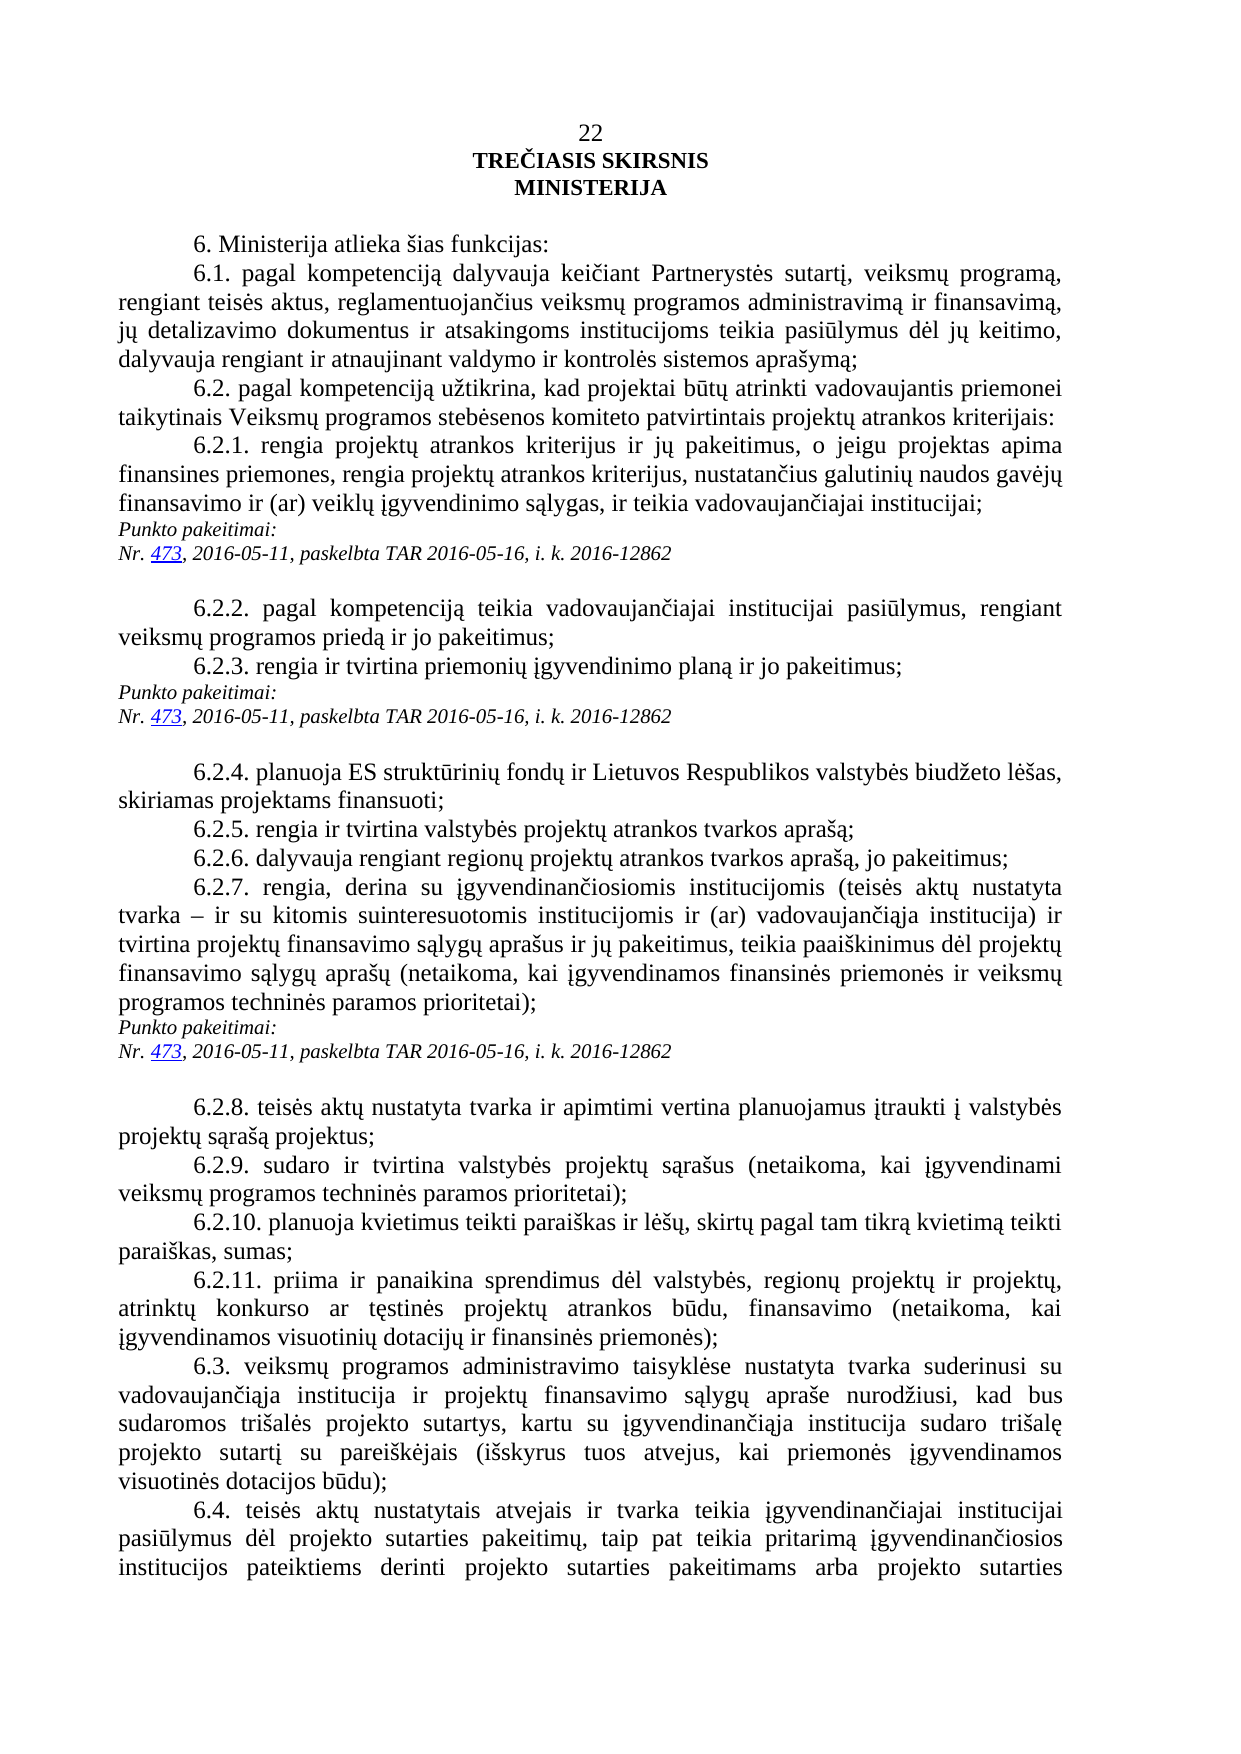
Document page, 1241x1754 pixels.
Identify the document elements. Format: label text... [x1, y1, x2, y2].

text 6.2.1. rengia projektų atrankos kriterijus ir jų pakeitimus, o jeigu projektas apima finansines priemones, rengia projektų atrankos kriterijus, nustatančius galutinių naudos gavėjų finansavimo ir (ar) veiklų įgyvendinimo sąlygas, ir teikia vadovaujančiajai institucijai; [118, 430, 1063, 517]
text 6.2.3. rengia ir tvirtina priemonių įgyvendinimo planą ir jo pakeitimus; [118, 651, 1063, 680]
text 6.2.5. rengia ir tvirtina valstybės projektų atrankos tvarkos aprašą; [118, 814, 1063, 843]
text 6.2.4. planuoja ES struktūrinių fondų ir Lietuvos Respublikos valstybės biudžeto lėšas, skiriamas projektams finansuoti; [118, 757, 1063, 814]
text 6. Ministerija atlieka šias funkcijas: [118, 229, 1063, 258]
text 6.2.10. planuoja kvietimus teikti paraiškas ir lėšų, skirtų pagal tam tikrą kvietimą teikti paraiškas, sumas; [118, 1207, 1063, 1265]
text Nr. 473, 2016-05-11, paskelbta TAR 2016-05-16, i. k. 2016-12862 [118, 1039, 1063, 1063]
text 6.4. teisės aktų nustatytais atvejais ir tvarka teikia įgyvendinančiajai institucijai pasiūlymus dėl projekto sutarties pakeitimų, taip pat teikia pritarimą įgyvendinančiosios institucijos pateiktiems derinti projekto sutarties pakeitimams arba projekto sutarties [118, 1495, 1063, 1581]
text 6.2.2. pagal kompetenciją teikia vadovaujančiajai institucijai pasiūlymus, rengiant veiksmų programos priedą ir jo pakeitimus; [118, 593, 1063, 651]
text TREČIASIS SKIRSNIS [118, 148, 1063, 174]
text 6.2. pagal kompetenciją užtikrina, kad projektai būtų atrinkti vadovaujantis priemonei taikytinais Veiksmų programos stebėsenos komiteto patvirtintais projektų atrankos kriterijais: [118, 373, 1063, 430]
text Punkto pakeitimai: [118, 1015, 1063, 1039]
text 6.3. veiksmų programos administravimo taisyklėse nustatyta tvarka suderinusi su vadovaujančiąja institucija ir projektų finansavimo sąlygų apraše nurodžiusi, kad bus sudaromos trišalės projekto sutartys, kartu su įgyvendinančiąja institucija sudaro trišalę projekto sutartį su pareiškėjais (išskyrus tuos atvejus, kai priemonės įgyvendinamos visuotinės dotacijos būdu); [118, 1351, 1063, 1495]
text 6.2.6. dalyvauja rengiant regionų projektų atrankos tvarkos aprašą, jo pakeitimus; [118, 843, 1063, 872]
text 6.2.9. sudaro ir tvirtina valstybės projektų sąrašus (netaikoma, kai įgyvendinami veiksmų programos techninės paramos prioritetai); [118, 1150, 1063, 1207]
text MINISTERIJA [118, 174, 1063, 200]
text Nr. 473, 2016-05-11, paskelbta TAR 2016-05-16, i. k. 2016-12862 [118, 704, 1063, 728]
text 6.2.8. teisės aktų nustatyta tvarka ir apimtimi vertina planuojamus įtraukti į valstybės projektų sąrašą projektus; [118, 1092, 1063, 1150]
text 6.2.11. priima ir panaikina sprendimus dėl valstybės, regionų projektų ir projektų, atrinktų konkurso ar tęstinės projektų atrankos būdu, finansavimo (netaikoma, kai įgyvendinamos visuotinių dotacijų ir finansinės priemonės); [118, 1265, 1063, 1351]
text Punkto pakeitimai: [118, 517, 1063, 541]
text 6.1. pagal kompetenciją dalyvauja keičiant Partnerystės sutartį, veiksmų programą, rengiant teisės aktus, reglamentuojančius veiksmų programos administravimą ir finansavimą, jų detalizavimo dokumentus ir atsakingoms institucijoms teikia pasiūlymus dėl jų keitimo, dalyvauja rengiant ir atnaujinant valdymo ir kontrolės sistemos aprašymą; [118, 258, 1063, 373]
text 6.2.7. rengia, derina su įgyvendinančiosiomis institucijomis (teisės aktų nustatyta tvarka – ir su kitomis suinteresuotomis institucijomis ir (ar) vadovaujančiąja institucija) ir tvirtina projektų finansavimo sąlygų aprašus ir jų pakeitimus, teikia paaiškinimus dėl projektų finansavimo sąlygų aprašų (netaikoma, kai įgyvendinamos finansinės priemonės ir veiksmų programos techninės paramos prioritetai); [118, 872, 1063, 1015]
text Nr. 473, 2016-05-11, paskelbta TAR 2016-05-16, i. k. 2016-12862 [118, 541, 1063, 565]
text Punkto pakeitimai: [118, 680, 1063, 704]
